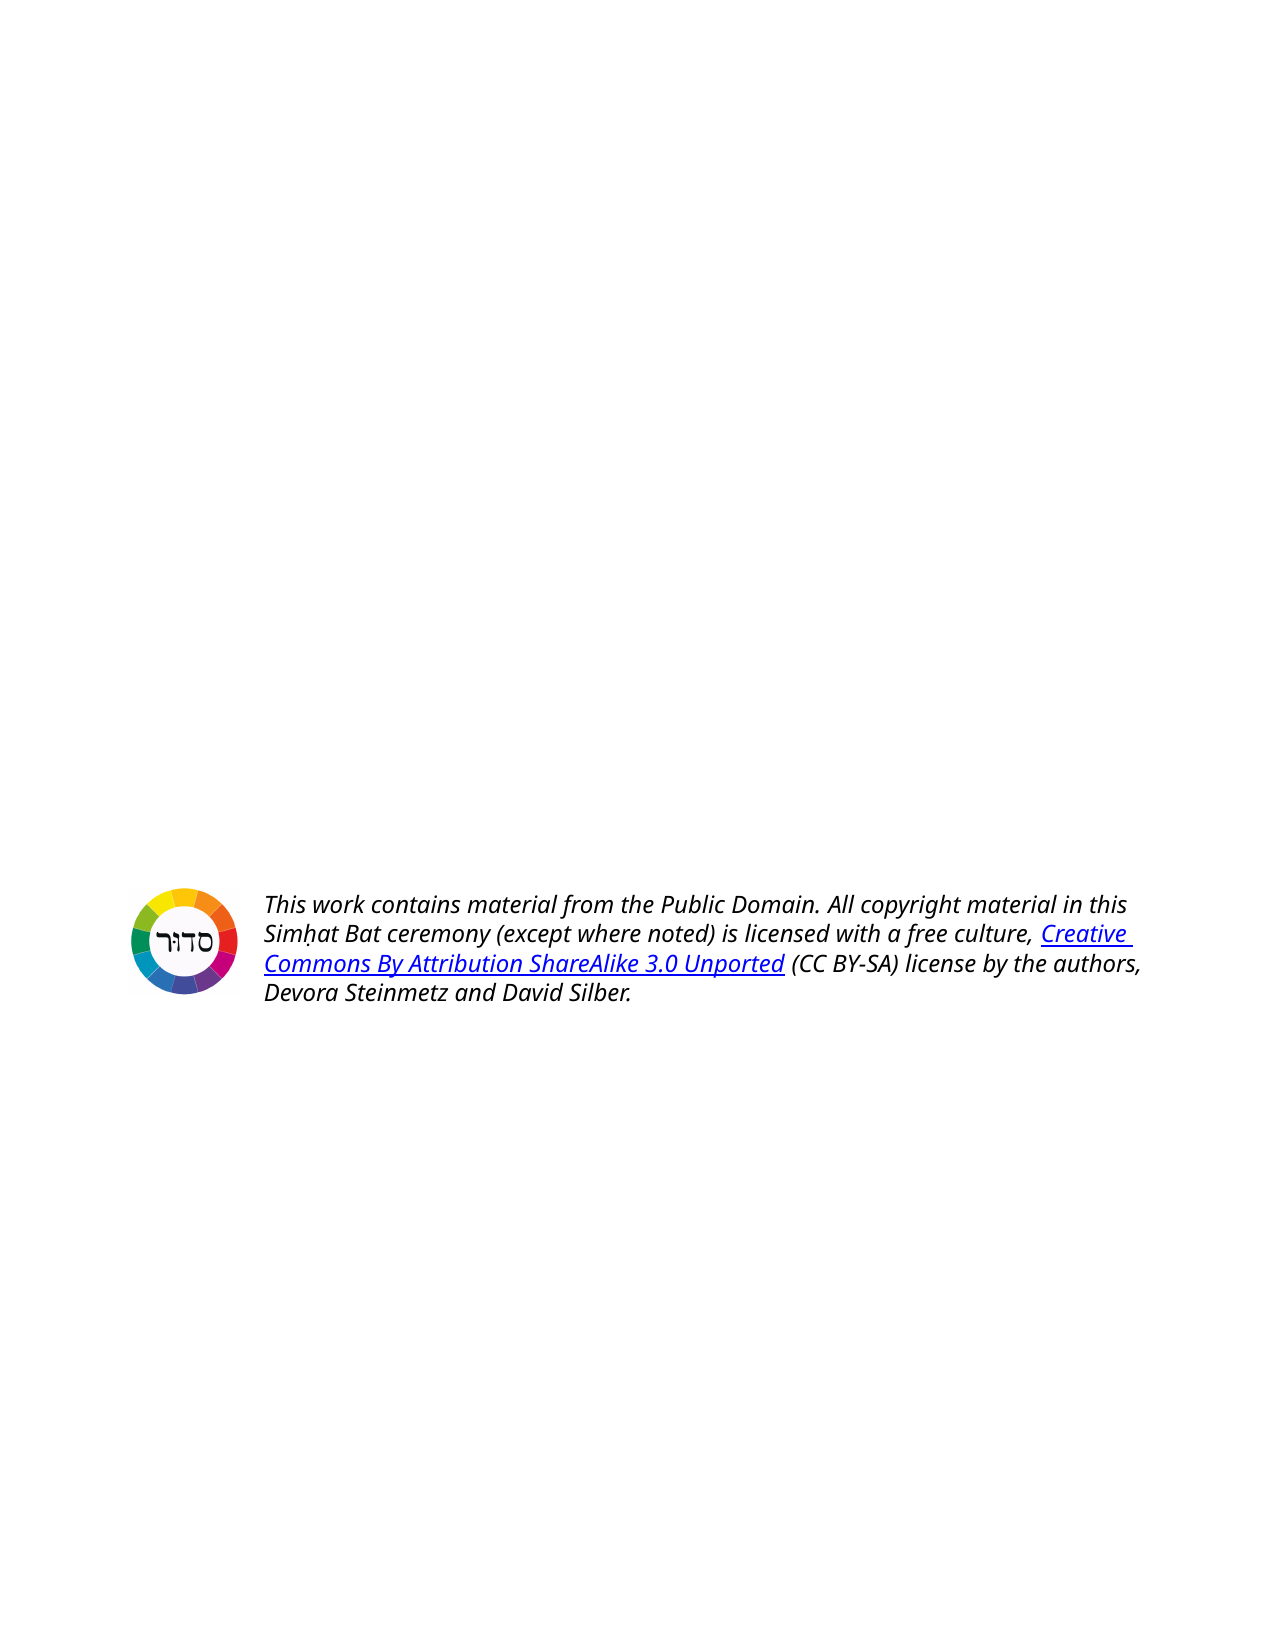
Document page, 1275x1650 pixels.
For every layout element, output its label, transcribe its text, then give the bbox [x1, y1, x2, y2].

picture [129, 887, 240, 996]
text This work contains material from the Public Domain. All copyright material in this Simḥat Bat ceremony (except where noted) is licensed with a free culture, Creative Commons By Attribution ShareAlike 3.0 Unported (CC BY-SA) license by the authors, Devora Steinmetz and David Silber. [122, 886, 1148, 1008]
